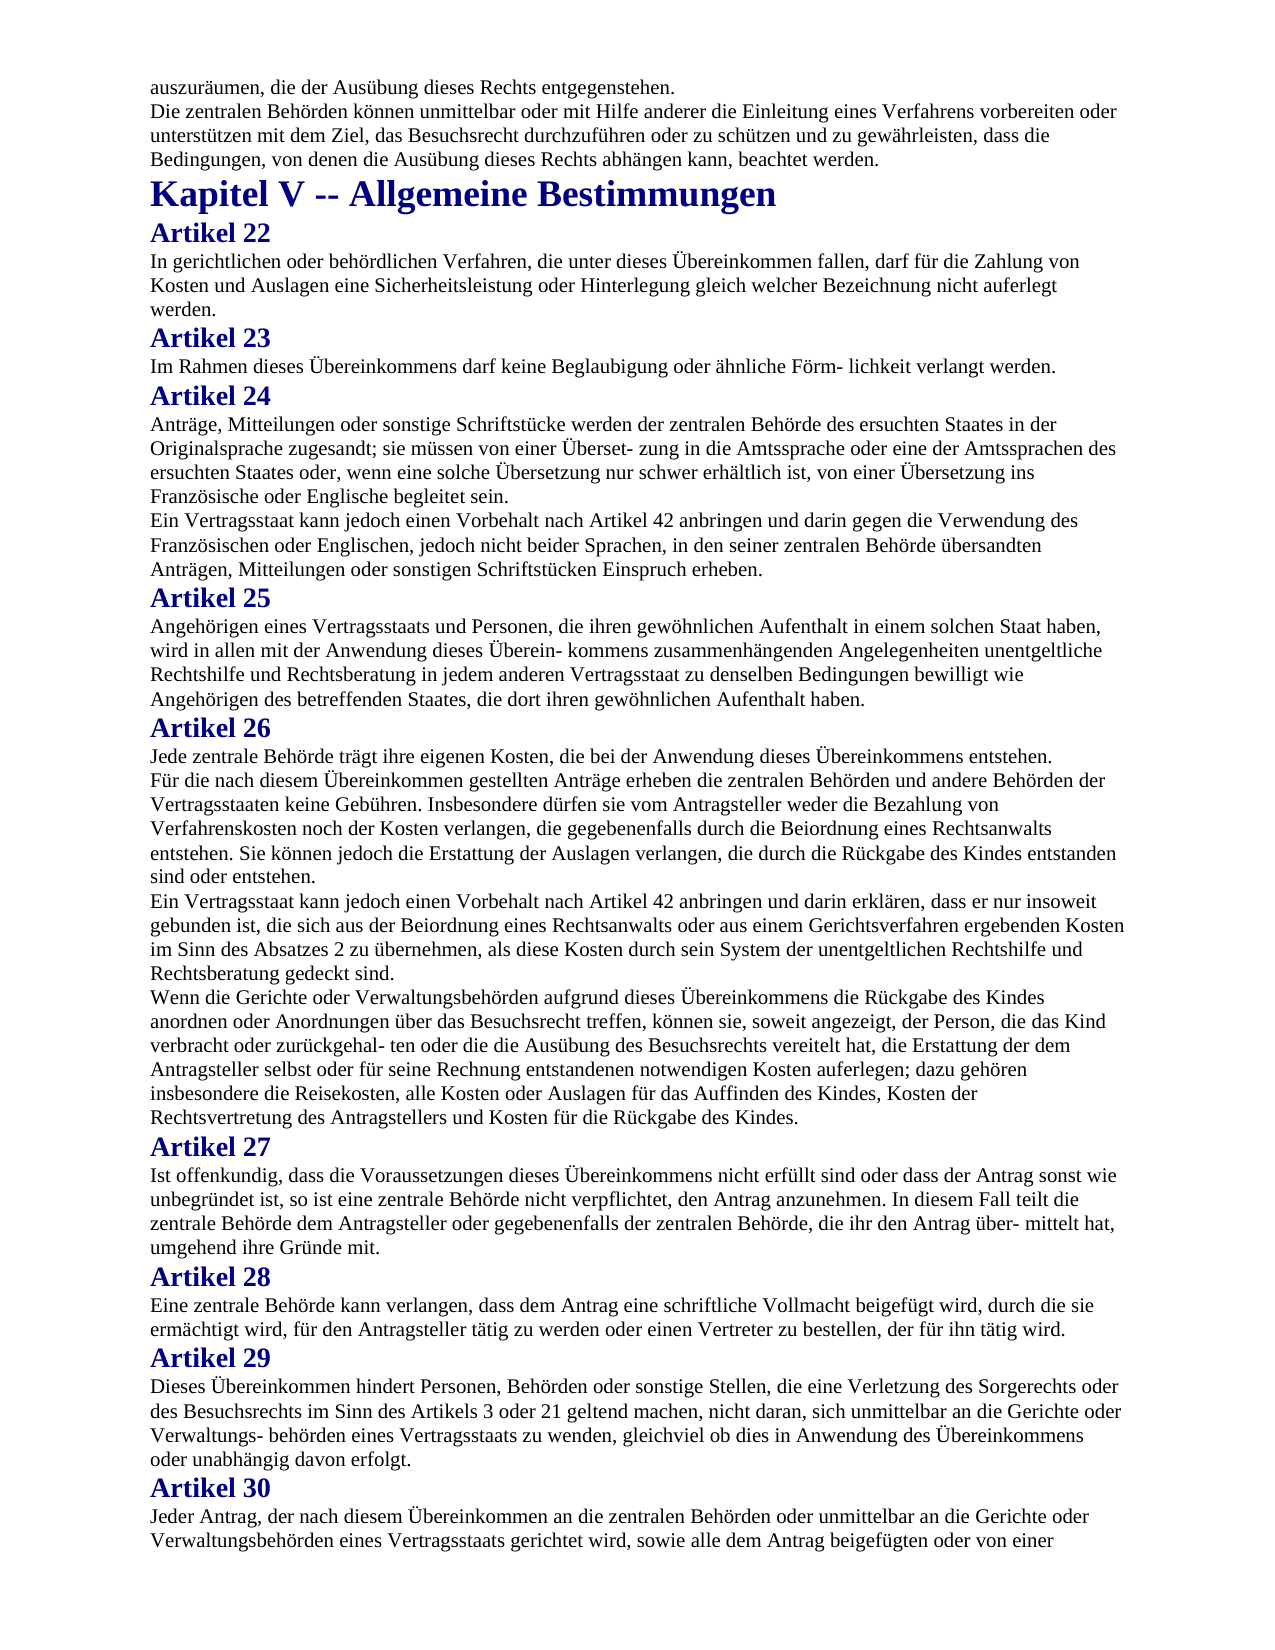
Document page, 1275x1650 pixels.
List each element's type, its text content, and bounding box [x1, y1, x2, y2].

text Kapitel V -- Allgemeine Bestimmungen [150, 172, 1125, 215]
text Artikel 28 [150, 1260, 1125, 1292]
text Artikel 29 [150, 1341, 1125, 1374]
text In gerichtlichen oder behördlichen Verfahren, die unter dieses Übereinkommen fallen, darf für die Zahlung von Kosten und Auslagen eine Sicherheitsleistung oder Hinterlegung gleich welcher Bezeichnung nicht auferlegt werden. [150, 249, 1125, 321]
text Artikel 22 [150, 216, 1125, 248]
text Anträge, Mitteilungen oder sonstige Schriftstücke werden der zentralen Behörde des ersuchten Staates in der Originalsprache zugesandt; sie müssen von einer Überset- zung in die Amtssprache oder eine der Amtssprachen des ersuchten Staates oder, wenn eine solche Übersetzung nur schwer erhältlich ist, von einer Übersetzung ins Französische oder Englische begleitet sein. Ein Vertragsstaat kann jedoch einen Vorbehalt nach Artikel 42 anbringen und darin gegen die Verwendung des Französischen oder Englischen, jedoch nicht beider Sprachen, in den seiner zentralen Behörde übersandten Anträgen, Mitteilungen oder sonstigen Schriftstücken Einspruch erheben. [150, 412, 1125, 581]
text Jede zentrale Behörde trägt ihre eigenen Kosten, die bei der Anwendung dieses Übereinkommens entstehen. Für die nach diesem Übereinkommen gestellten Anträge erheben die zentralen Behörden und andere Behörden der Vertragsstaaten keine Gebühren. Insbesondere dürfen sie vom Antragsteller weder die Bezahlung von Verfahrenskosten noch der Kosten verlangen, die gegebenenfalls durch die Beiordnung eines Rechtsanwalts entstehen. Sie können jedoch die Erstattung der Auslagen verlangen, die durch die Rückgabe des Kindes entstanden sind oder entstehen. Ein Vertragsstaat kann jedoch einen Vorbehalt nach Artikel 42 anbringen und darin erklären, dass er nur insoweit gebunden ist, die sich aus der Beiordnung eines Rechtsanwalts oder aus einem Gerichtsverfahren ergebenden Kosten im Sinn des Absatzes 2 zu übernehmen, als diese Kosten durch sein System der unentgeltlichen Rechtshilfe und Rechtsberatung gedeckt sind. Wenn die Gerichte oder Verwaltungsbehörden aufgrund dieses Übereinkommens die Rückgabe des Kindes anordnen oder Anordnungen über das Besuchsrecht treffen, können sie, soweit angezeigt, der Person, die das Kind verbracht oder zurückgehal- ten oder die die Ausübung des Besuchsrechts vereitelt hat, die Erstattung der dem Antragsteller selbst oder für seine Rechnung entstandenen notwendigen Kosten auferlegen; dazu gehören insbesondere die Reisekosten, alle Kosten oder Auslagen für das Auffinden des Kindes, Kosten der Rechtsvertretung des Antragstellers und Kosten für die Rückgabe des Kindes. [150, 744, 1125, 1129]
text auszuräumen, die der Ausübung dieses Rechts entgegenstehen. Die zentralen Behörden können unmittelbar oder mit Hilfe anderer die Einleitung eines Verfahrens vorbereiten oder unterstützen mit dem Ziel, das Besuchsrecht durchzuführen oder zu schützen und zu gewährleisten, dass die Bedingungen, von denen die Ausübung dieses Rechts abhängen kann, beachtet werden. [150, 75, 1125, 171]
text Eine zentrale Behörde kann verlangen, dass dem Antrag eine schriftliche Vollmacht beigefügt wird, durch die sie ermächtigt wird, für den Antragsteller tätig zu werden oder einen Vertreter zu bestellen, der für ihn tätig wird. [150, 1293, 1125, 1341]
text Artikel 25 [150, 581, 1125, 614]
text Ist offenkundig, dass die Voraussetzungen dieses Übereinkommens nicht erfüllt sind oder dass der Antrag sonst wie unbegründet ist, so ist eine zentrale Behörde nicht verpflichtet, den Antrag anzunehmen. In diesem Fall teilt die zentrale Behörde dem Antragsteller oder gegebenenfalls der zentralen Behörde, die ihr den Antrag über- mittelt hat, umgehend ihre Gründe mit. [150, 1163, 1125, 1259]
text Im Rahmen dieses Übereinkommens darf keine Beglaubigung oder ähnliche Förm- lichkeit verlangt werden. [150, 354, 1125, 378]
text Dieses Übereinkommen hindert Personen, Behörden oder sonstige Stellen, die eine Verletzung des Sorgerechts oder des Besuchsrechts im Sinn des Artikels 3 oder 21 geltend machen, nicht daran, sich unmittelbar an die Gerichte oder Verwaltungs- behörden eines Vertragsstaats zu wenden, gleichviel ob dies in Anwendung des Übereinkommens oder unabhängig davon erfolgt. [150, 1374, 1125, 1471]
text Artikel 23 [150, 321, 1125, 354]
text Angehörigen eines Vertragsstaats und Personen, die ihren gewöhnlichen Aufenthalt in einem solchen Staat haben, wird in allen mit der Anwendung dieses Überein- kommens zusammenhängenden Angelegenheiten unentgeltliche Rechtshilfe und Rechtsberatung in jedem anderen Vertragsstaat zu denselben Bedingungen bewilligt wie Angehörigen des betreffenden Staates, die dort ihren gewöhnlichen Aufenthalt haben. [150, 614, 1125, 711]
text Artikel 27 [150, 1130, 1125, 1162]
text Artikel 24 [150, 379, 1125, 412]
text Artikel 30 [150, 1471, 1125, 1504]
text Jeder Antrag, der nach diesem Übereinkommen an die zentralen Behörden oder unmittelbar an die Gerichte oder Verwaltungsbehörden eines Vertragsstaats gerichtet wird, sowie alle dem Antrag beigefügten oder von einer [150, 1504, 1125, 1552]
text Artikel 26 [150, 711, 1125, 743]
